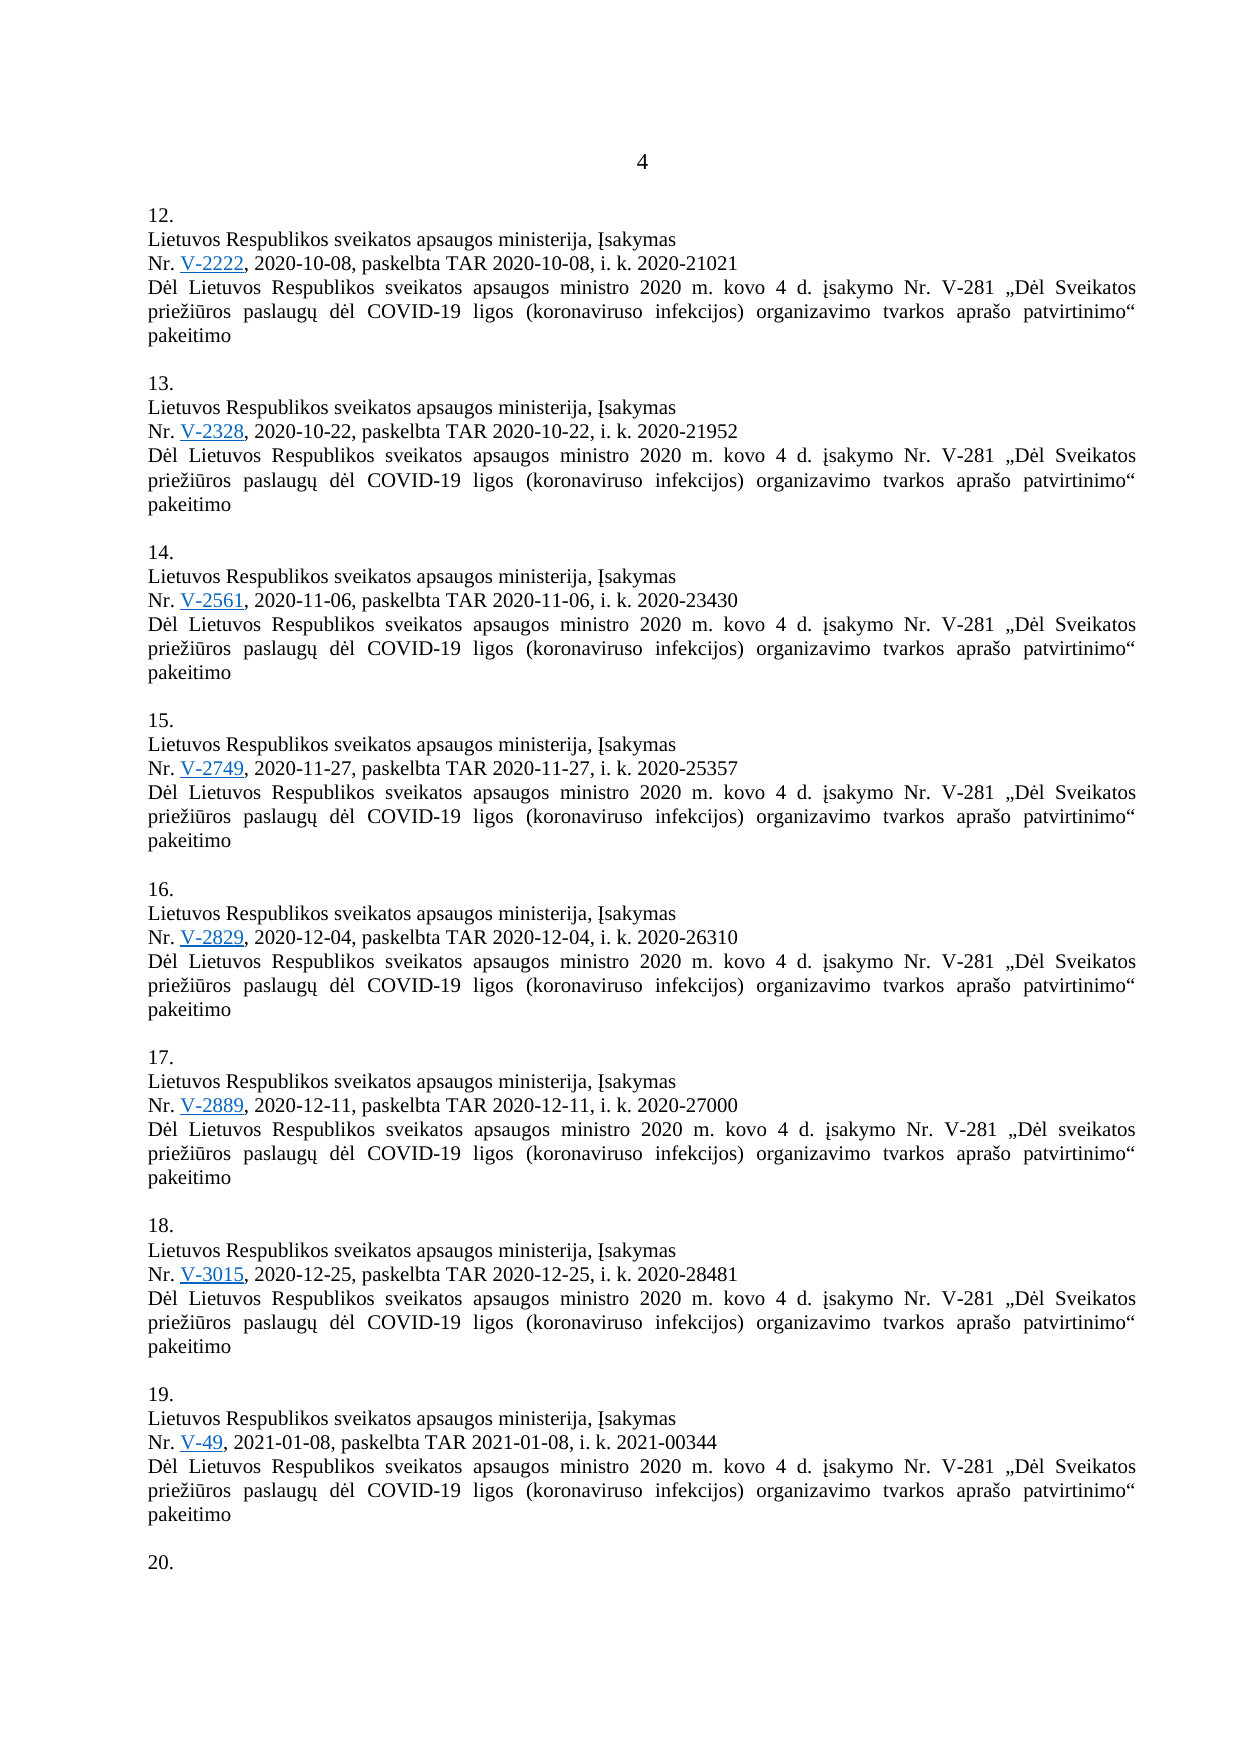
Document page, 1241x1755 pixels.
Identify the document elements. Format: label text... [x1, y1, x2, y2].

text 18. [148, 1213, 1137, 1237]
text Lietuvos Respublikos sveikatos apsaugos ministerija, Įsakymas [148, 227, 1137, 251]
text Nr. V-2328, 2020-10-22, paskelbta TAR 2020-10-22, i. k. 2020-21952 [148, 419, 1137, 443]
text 16. [148, 877, 1137, 901]
text 17. [148, 1045, 1137, 1069]
text Lietuvos Respublikos sveikatos apsaugos ministerija, Įsakymas [148, 1406, 1137, 1430]
text 12. [148, 203, 1137, 227]
text Nr. V-2889, 2020-12-11, paskelbta TAR 2020-12-11, i. k. 2020-27000 [148, 1093, 1137, 1117]
text Dėl Lietuvos Respublikos sveikatos apsaugos ministro 2020 m. kovo 4 d. įsakymo Nr. V-281 „Dėl Sveikatos priežiūros paslaugų dėl COVID-19 ligos (koronaviruso infekcijos) organizavimo tvarkos aprašo patvirtinimo“ pakeitimo [148, 1286, 1137, 1358]
text Dėl Lietuvos Respublikos sveikatos apsaugos ministro 2020 m. kovo 4 d. įsakymo Nr. V-281 „Dėl Sveikatos priežiūros paslaugų dėl COVID-19 ligos (koronaviruso infekcijos) organizavimo tvarkos aprašo patvirtinimo“ pakeitimo [148, 275, 1137, 347]
text Dėl Lietuvos Respublikos sveikatos apsaugos ministro 2020 m. kovo 4 d. įsakymo Nr. V-281 „Dėl Sveikatos priežiūros paslaugų dėl COVID-19 ligos (koronaviruso infekcijos) organizavimo tvarkos aprašo patvirtinimo“ pakeitimo [148, 612, 1137, 684]
text 13. [148, 371, 1137, 395]
text Nr. V-2749, 2020-11-27, paskelbta TAR 2020-11-27, i. k. 2020-25357 [148, 756, 1137, 780]
text Nr. V-49, 2021-01-08, paskelbta TAR 2021-01-08, i. k. 2021-00344 [148, 1430, 1137, 1454]
text Nr. V-2829, 2020-12-04, paskelbta TAR 2020-12-04, i. k. 2020-26310 [148, 925, 1137, 949]
text Dėl Lietuvos Respublikos sveikatos apsaugos ministro 2020 m. kovo 4 d. įsakymo Nr. V-281 „Dėl Sveikatos priežiūros paslaugų dėl COVID-19 ligos (koronaviruso infekcijos) organizavimo tvarkos aprašo patvirtinimo“ pakeitimo [148, 949, 1137, 1021]
text 20. [148, 1550, 1137, 1574]
text Nr. V-2561, 2020-11-06, paskelbta TAR 2020-11-06, i. k. 2020-23430 [148, 588, 1137, 612]
text Lietuvos Respublikos sveikatos apsaugos ministerija, Įsakymas [148, 1237, 1137, 1262]
text Dėl Lietuvos Respublikos sveikatos apsaugos ministro 2020 m. kovo 4 d. įsakymo Nr. V-281 „Dėl Sveikatos priežiūros paslaugų dėl COVID-19 ligos (koronaviruso infekcijos) organizavimo tvarkos aprašo patvirtinimo“ pakeitimo [148, 443, 1137, 516]
text 19. [148, 1382, 1137, 1406]
text Nr. V-2222, 2020-10-08, paskelbta TAR 2020-10-08, i. k. 2020-21021 [148, 251, 1137, 275]
text 15. [148, 708, 1137, 732]
text Lietuvos Respublikos sveikatos apsaugos ministerija, Įsakymas [148, 901, 1137, 925]
text Lietuvos Respublikos sveikatos apsaugos ministerija, Įsakymas [148, 1069, 1137, 1093]
text Dėl Lietuvos Respublikos sveikatos apsaugos ministro 2020 m. kovo 4 d. įsakymo Nr. V-281 „Dėl sveikatos priežiūros paslaugų dėl COVID-19 ligos (koronaviruso infekcijos) organizavimo tvarkos aprašo patvirtinimo“ pakeitimo [148, 1117, 1137, 1189]
text 14. [148, 540, 1137, 564]
text Dėl Lietuvos Respublikos sveikatos apsaugos ministro 2020 m. kovo 4 d. įsakymo Nr. V-281 „Dėl Sveikatos priežiūros paslaugų dėl COVID-19 ligos (koronaviruso infekcijos) organizavimo tvarkos aprašo patvirtinimo“ pakeitimo [148, 1454, 1137, 1526]
text Lietuvos Respublikos sveikatos apsaugos ministerija, Įsakymas [148, 395, 1137, 419]
text Lietuvos Respublikos sveikatos apsaugos ministerija, Įsakymas [148, 732, 1137, 756]
text Dėl Lietuvos Respublikos sveikatos apsaugos ministro 2020 m. kovo 4 d. įsakymo Nr. V-281 „Dėl Sveikatos priežiūros paslaugų dėl COVID-19 ligos (koronaviruso infekcijos) organizavimo tvarkos aprašo patvirtinimo“ pakeitimo [148, 780, 1137, 852]
text Lietuvos Respublikos sveikatos apsaugos ministerija, Įsakymas [148, 564, 1137, 588]
text Nr. V-3015, 2020-12-25, paskelbta TAR 2020-12-25, i. k. 2020-28481 [148, 1262, 1137, 1286]
